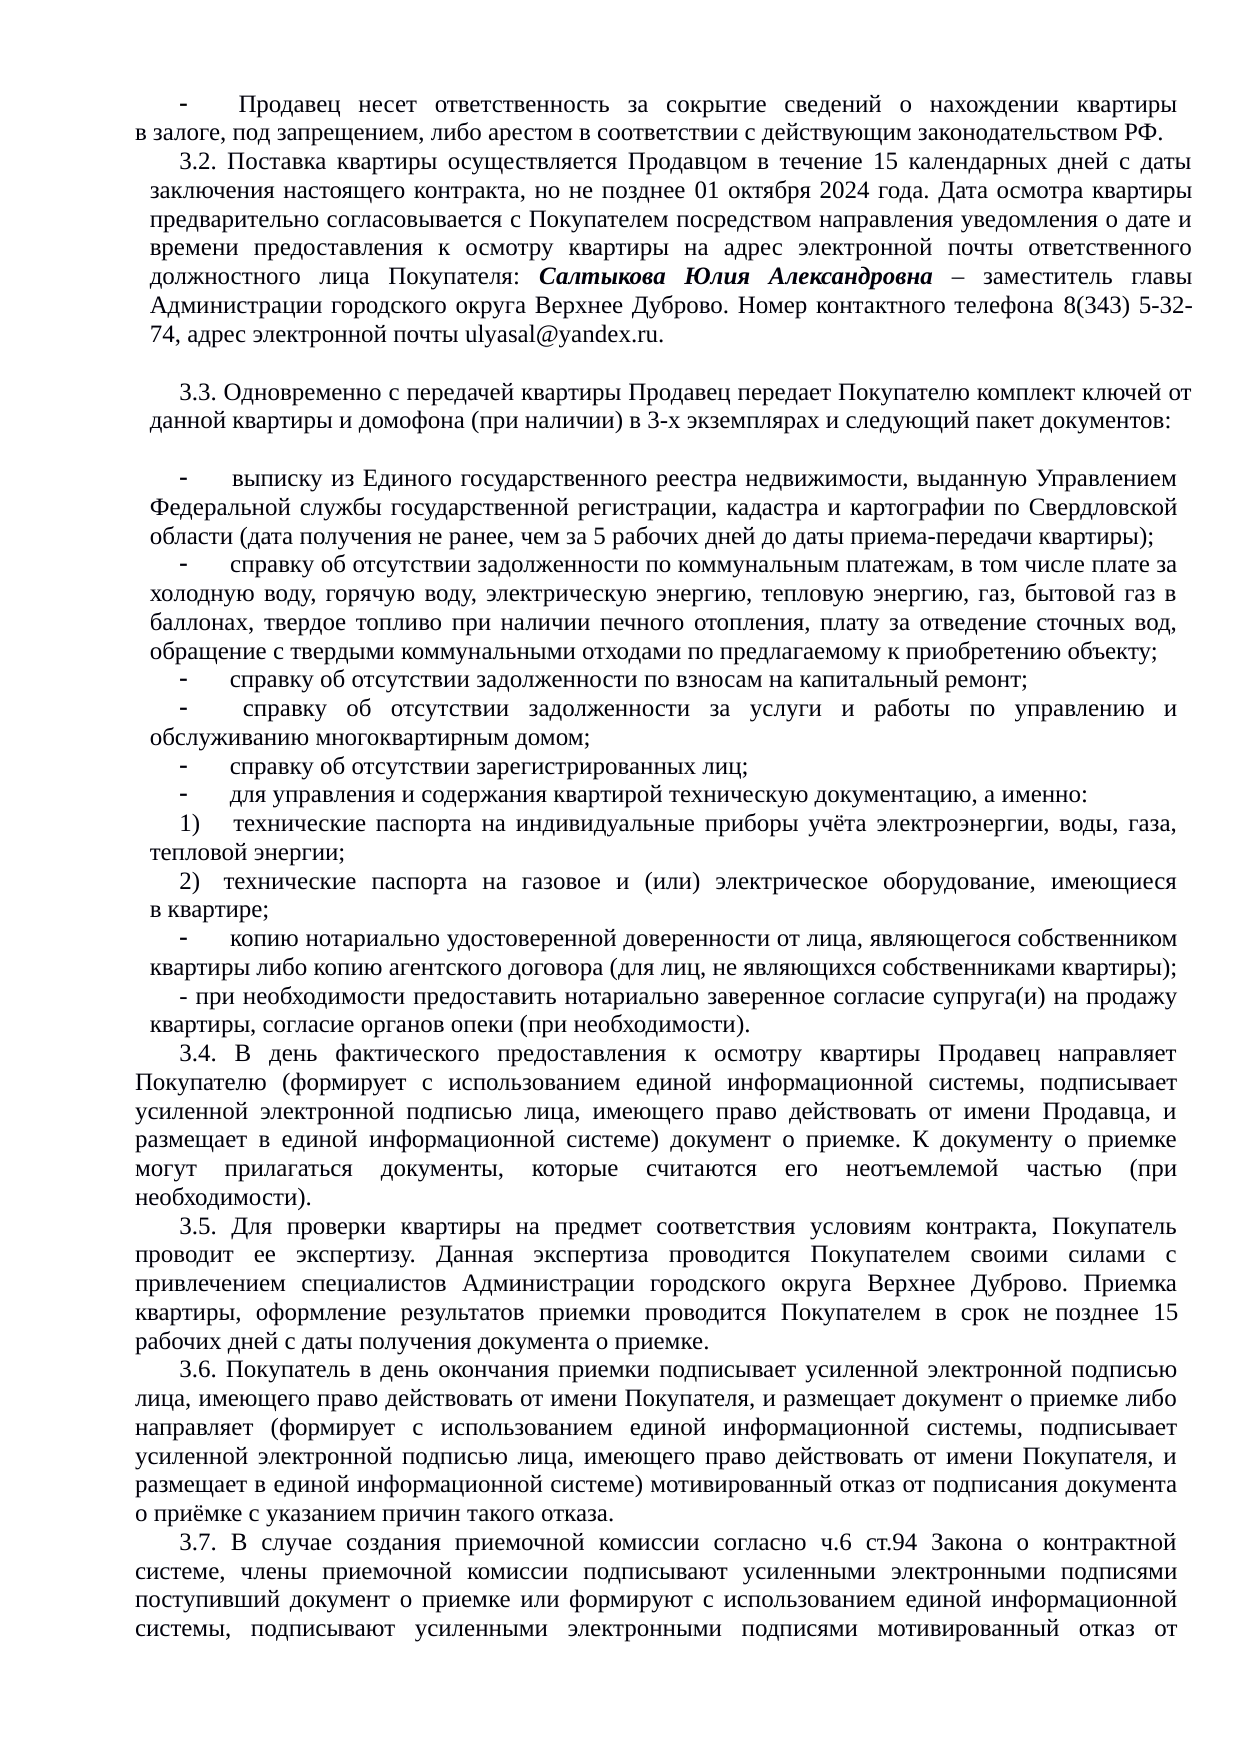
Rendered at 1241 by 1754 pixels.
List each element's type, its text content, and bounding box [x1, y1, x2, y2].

list выписку из Единого государственного реестра недвижимости, выданную Управлением Федеральной службы государственной регистрации, кадастра и картографии по Свердловской области (дата получения не ранее, чем за 5 рабочих дней до даты приема-передачи квартиры); [149, 463, 1178, 549]
list 3.4. В день фактического предоставления к осмотру квартиры Продавец направляет Покупателю (формирует с использованием единой информационной системы, подписывает усиленной электронной подписью лица, имеющего право действовать от имени Продавца, и размещает в единой информационной системе) документ о приемке. К документу о приемке могут прилагаться документы, которые считаются его неотъемлемой частью (при необходимости). [149, 1038, 1193, 1211]
list справку об отсутствии зарегистрированных лиц; [149, 751, 1178, 779]
list 3.6. Покупатель в день окончания приемки подписывает усиленной электронной подписью лица, имеющего право действовать от имени Покупателя, и размещает документ о приемке либо направляет (формирует с использованием единой информационной системы, подписывает усиленной электронной подписью лица, имеющего право действовать от имени Покупателя, и размещает в единой информационной системе) мотивированный отказ от подписания документа о приёмке с указанием причин такого отказа. [149, 1354, 1193, 1527]
list Продавец несет ответственность за сокрытие сведений о нахождении квартиры в залоге, под запрещением, либо арестом в соответствии с действующим законодательством РФ. [149, 89, 1193, 146]
list 3.5. Для проверки квартиры на предмет соответствия условиям контракта, Покупатель проводит ее экспертизу. Данная экспертиза проводится Покупателем своими силами с привлечением специалистов Администрации городского округа Верхнее Дуброво. Приемка квартиры, оформление результатов приемки проводится Покупателем в срок не позднее 15 рабочих дней с даты получения документа о приемке. [149, 1211, 1193, 1354]
text 3.2. Поставка квартиры осуществляется Продавцом в течение 15 календарных дней с даты заключения настоящего контракта, но не позднее 01 октября 2024 года. Дата осмотра квартиры предварительно согласовывается с Покупателем посредством направления уведомления о дате и времени предоставления к осмотру квартиры на адрес электронной почты ответственного должностного лица Покупателя: Салтыкова Юлия Александровна – заместитель главы Администрации городского округа Верхнее Дуброво. Номер контактного телефона 8(343) 5-32-74, адрес электронной почты ulyasal@yandex.ru. [149, 146, 1193, 347]
list технические паспорта на индивидуальные приборы учёта электроэнергии, воды, газа, тепловой энергии; [149, 808, 1178, 866]
text - при необходимости предоставить нотариально заверенное согласие супруга(и) на продажу квартиры, согласие органов опеки (при необходимости). [149, 981, 1178, 1038]
list для управления и содержания квартирой техническую документацию, а именно: [149, 779, 1178, 808]
list 3.7. В случае создания приемочной комиссии согласно ч.6 ст.94 Закона о контрактной системе, члены приемочной комиссии подписывают усиленными электронными подписями поступивший документ о приемке или формируют с использованием единой информационной системы, подписывают усиленными электронными подписями мотивированный отказ от подписания документа о приемке с указанием причин такого отказа. (При этом, если приемочная комиссия включает членов, не являющихся работниками Покупателя, допускается осуществлять подписание документа о приемке, составление мотивированного отказа от подписания документа о приемке, подписание такого отказа без использования усиленных электронных подписей и единой информационной системы). [149, 1527, 1193, 1642]
list технические паспорта на газовое и (или) электрическое оборудование, имеющиеся в квартире; [149, 866, 1178, 923]
list справку об отсутствии задолженности за услуги и работы по управлению и обслуживанию многоквартирным домом; [149, 693, 1178, 751]
list справку об отсутствии задолженности по взносам на капитальный ремонт; [149, 664, 1178, 693]
text 3.3. Одновременно с передачей квартиры Продавец передает Покупателю комплект ключей от данной квартиры и домофона (при наличии) в 3-х экземплярах и следующий пакет документов: [149, 377, 1193, 434]
list копию нотариально удостоверенной доверенности от лица, являющегося собственником квартиры либо копию агентского договора (для лиц, не являющихся собственниками квартиры); [149, 923, 1178, 981]
list справку об отсутствии задолженности по коммунальным платежам, в том числе плате за холодную воду, горячую воду, электрическую энергию, тепловую энергию, газ, бытовой газ в баллонах, твердое топливо при наличии печного отопления, плату за отведение сточных вод, обращение с твердыми коммунальными отходами по предлагаемому к приобретению объекту; [149, 549, 1178, 664]
